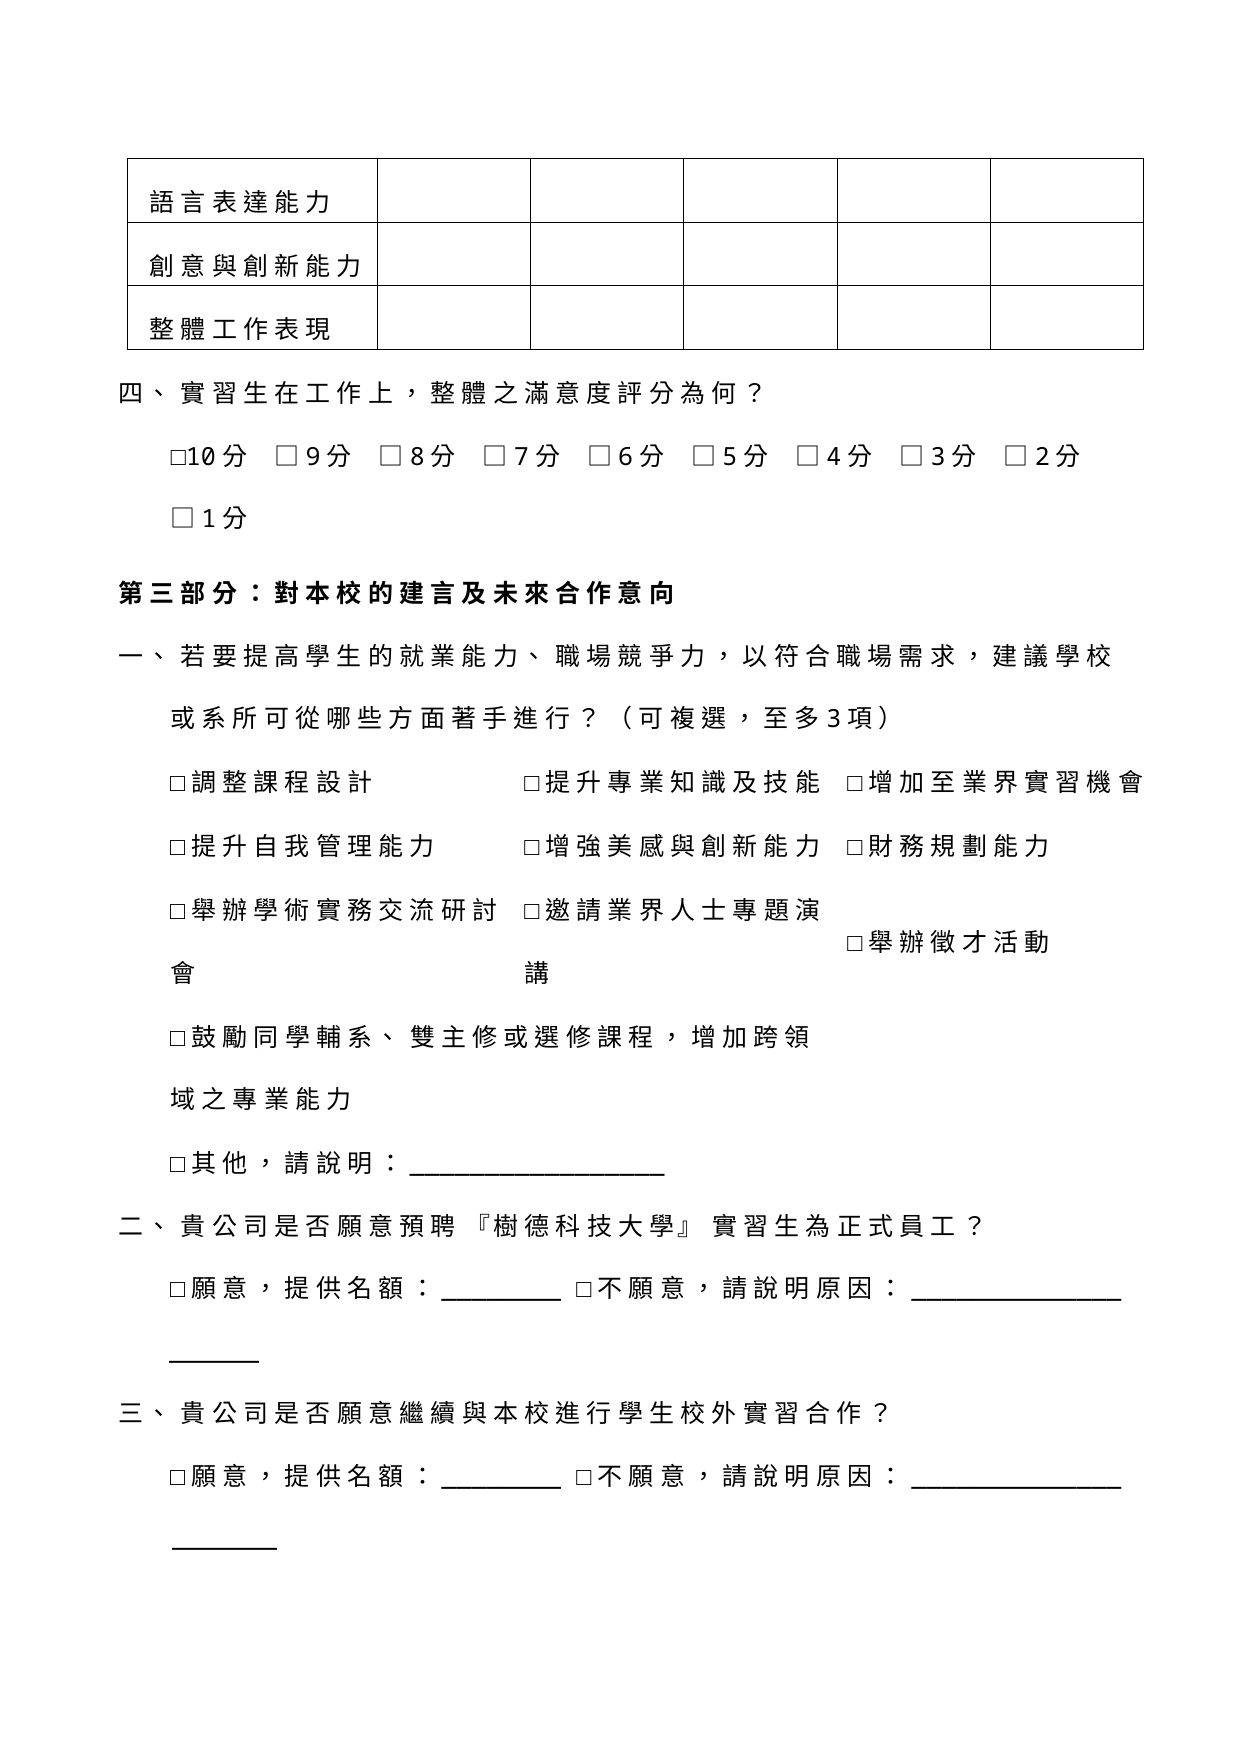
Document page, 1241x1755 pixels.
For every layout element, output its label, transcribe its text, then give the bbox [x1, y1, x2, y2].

table_cell □舉辦學術實務交流研討會 [159, 866, 511, 992]
table_cell 整體工作表現 [128, 286, 377, 349]
text 四、實習生在工作上，整體之滿意度評分為何？ [115, 350, 1125, 412]
table_cell [991, 286, 1143, 349]
table_cell □鼓勵同學輔系、雙主修或選修課程，增加跨領域之專業能力 [159, 992, 839, 1119]
table_cell [838, 286, 990, 349]
text □願意，提供名額：________ □不願意，請說明原因：_____________________ [164, 1433, 1125, 1558]
text □願意，提供名額：________ □不願意，請說明原因：____________________ [164, 1245, 1125, 1370]
text 一、若要提高學生的就業能力、職場競爭力，以符合職場需求，建議學校或系所可從哪些方面著手進行？（可複選，至多3項） [115, 612, 1125, 737]
table_cell [839, 1119, 1169, 1183]
table_cell [991, 159, 1143, 222]
table_cell □提升自我管理能力 [159, 802, 511, 866]
table_cell [838, 159, 990, 222]
table_cell □舉辦徵才活動 [839, 866, 1169, 992]
table_cell [684, 286, 837, 349]
table_cell [531, 223, 683, 285]
text 第三部分：對本校的建言及未來合作意向 [115, 550, 1125, 612]
table_header □提升專業知識及技能 [511, 738, 839, 802]
text 三、貴公司是否願意繼續與本校進行學生校外實習合作？ [115, 1370, 1125, 1433]
table_cell □財務規劃能力 [839, 802, 1169, 866]
table_cell [991, 223, 1143, 285]
table_cell [839, 992, 1169, 1119]
table_cell □其他，請說明：_________________ [159, 1119, 839, 1183]
table_cell [684, 159, 837, 222]
table_header □增加至業界實習機會 [839, 738, 1169, 802]
table_cell 語言表達能力 [128, 159, 377, 222]
table_cell □邀請業界人士專題演講 [511, 866, 839, 992]
table_cell 創意與創新能力 [128, 223, 377, 285]
table_cell □增強美感與創新能力 [511, 802, 839, 866]
table_header □調整課程設計 [159, 738, 511, 802]
table_cell [684, 223, 837, 285]
text □10分 □9分 □8分 □7分 □6分 □5分 □4分 □3分 □2分 □1分 [164, 412, 1125, 537]
text 二、貴公司是否願意預聘『樹德科技大學』實習生為正式員工？ [115, 1183, 1125, 1245]
table_cell [838, 223, 990, 285]
table_cell [531, 286, 683, 349]
table_cell [531, 159, 683, 222]
table_cell [378, 159, 530, 222]
table_cell [378, 223, 530, 285]
table_cell [378, 286, 530, 349]
